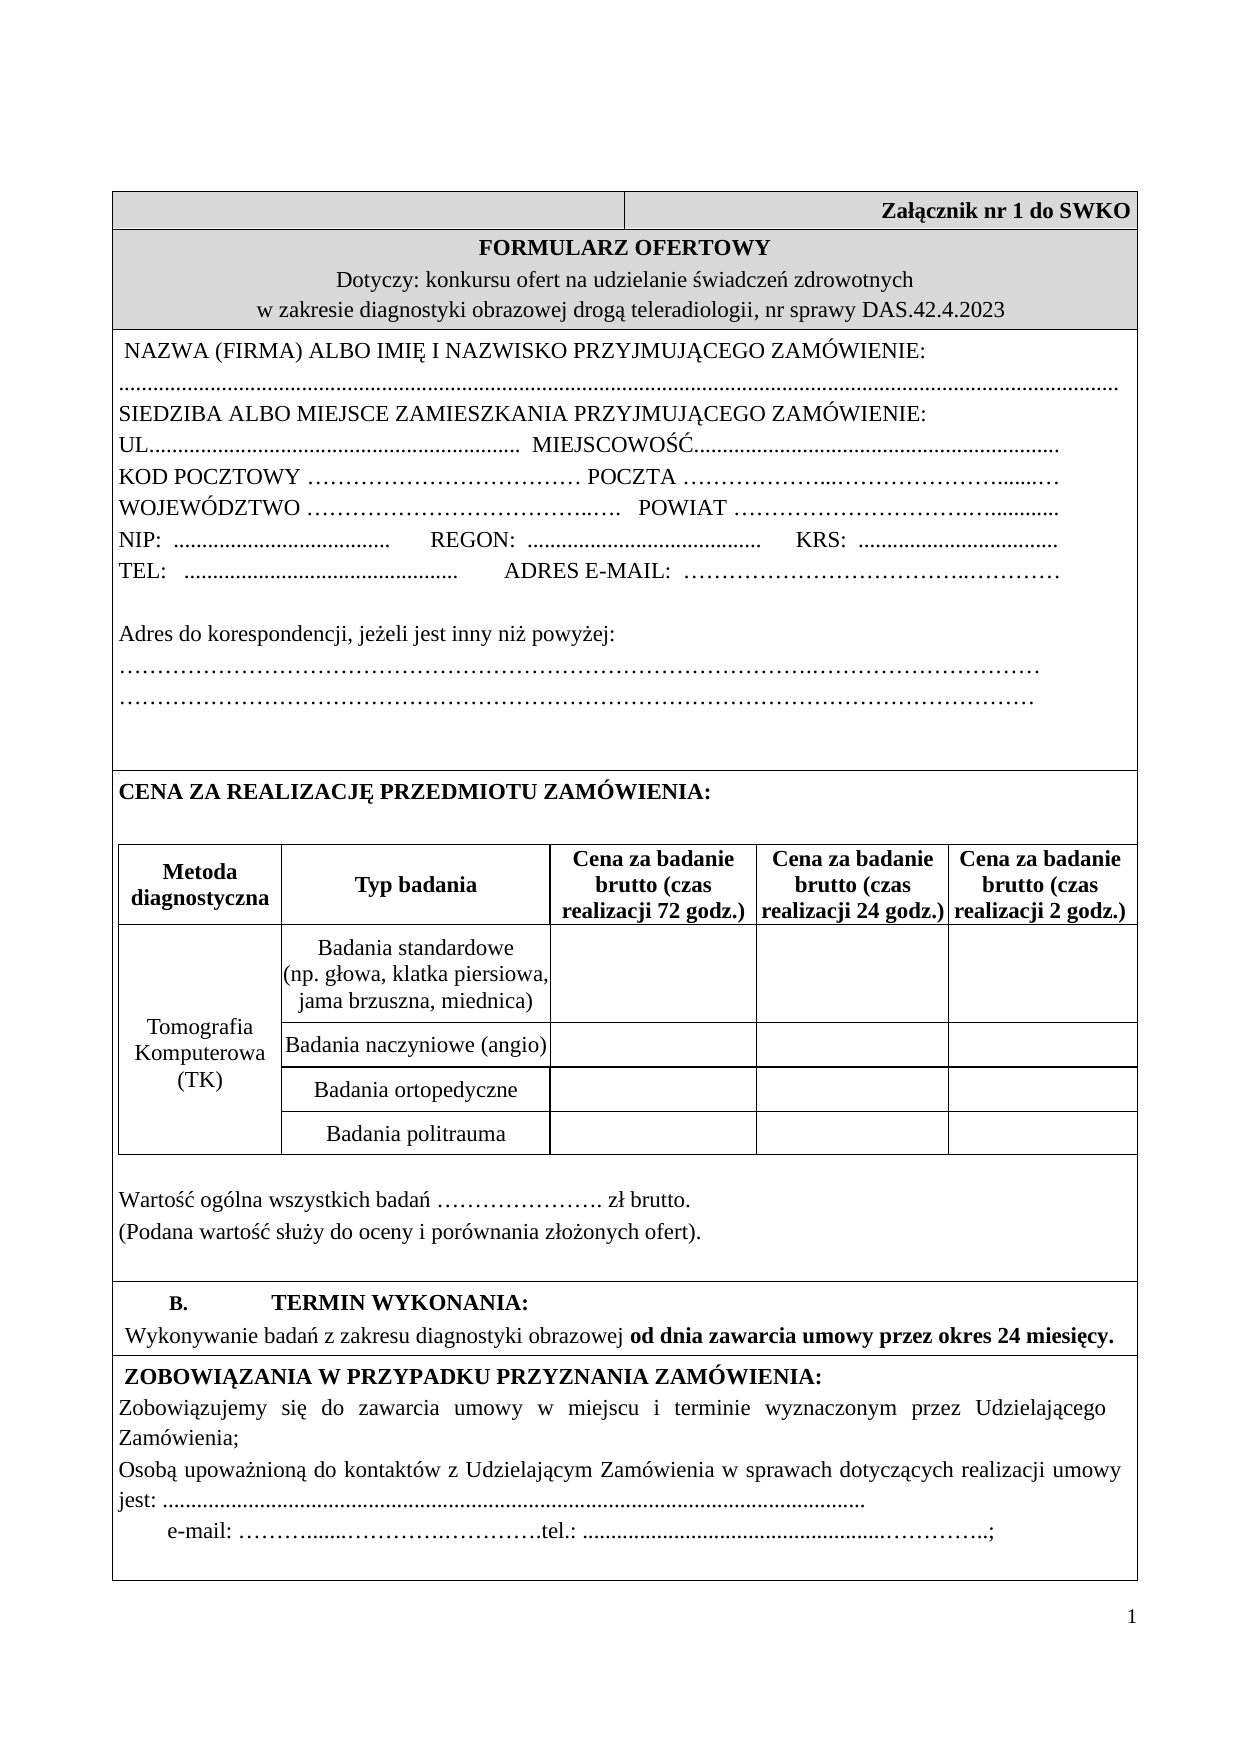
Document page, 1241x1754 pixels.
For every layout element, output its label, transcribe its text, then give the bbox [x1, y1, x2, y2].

table_cell NAZWA (FIRMA) ALBO IMIĘ I NAZWISKO PRZYJMUJĄCEGO ZAMÓWIENIE: ............................................................................................................................................................................... SIEDZIBA ALBO MIEJSCE ZAMIESZKANIA PRZYJMUJĄCEGO ZAMÓWIENIE: UL................................................................. MIEJSCOWOŚĆ................................................................ KOD POCZTOWY ……………………………… POCZTA ………………...………………….......… WOJEWÓDZTWO ………………………………..…. POWIAT ………………………….…............ NIP: ...................................... REGON: ......................................... KRS: ................................... TEL: ................................................ ADRES E-MAIL: ………………………………..………… Adres do korespondencji, jeżeli jest inny niż powyżej: ……………………………………………………………………………….………………………… ………………………………………………………………………………………………………… [113, 330, 1137, 770]
table_cell Tomografia Komputerowa (TK) [119, 925, 281, 1154]
table_cell TERMIN WYKONANIA: Wykonywanie badań z zakresu diagnostyki obrazowej od dnia zawarcia umowy przez okres 24 miesięcy. [113, 1282, 1137, 1355]
table_cell [757, 1023, 948, 1066]
table_cell [949, 1023, 1137, 1066]
table_cell Badania standardowe (np. głowa, klatka piersiowa, jama brzuszna, miednica) [282, 925, 550, 1022]
table_cell Badania naczyniowe (angio) [282, 1023, 550, 1066]
table_cell [949, 1112, 1137, 1154]
table_header Cena za badanie brutto (czas realizacji 2 godz.) [949, 845, 1137, 924]
table_header Metoda diagnostyczna [119, 845, 281, 924]
table_cell [949, 925, 1137, 1022]
table_header Typ badania [282, 845, 549, 924]
table_cell [949, 1068, 1137, 1111]
table_cell [757, 1068, 948, 1111]
table_cell [551, 1112, 756, 1154]
table_cell Badania ortopedyczne [282, 1068, 549, 1111]
table_cell CENA ZA REALIZACJĘ PRZEDMIOTU ZAMÓWIENIA: Wartość ogólna wszystkich badań …………………. zł brutto. (Podana wartość służy do oceny i porównania złożonych ofert). [113, 771, 1137, 1281]
table_cell [757, 1112, 948, 1154]
table_cell [757, 925, 948, 1022]
table_header Cena za badanie brutto (czas realizacji 72 godz.) [551, 845, 756, 924]
table_cell [551, 1068, 756, 1111]
table_header [113, 192, 624, 228]
table_cell FORMULARZ OFERTOWY Dotyczy: konkursu ofert na udzielanie świadczeń zdrowotnych w zakresie diagnostyki obrazowej drogą teleradiologii, nr sprawy DAS.42.4.2023 [113, 230, 1137, 329]
table_cell Badania politrauma [282, 1112, 549, 1154]
table_cell [551, 925, 756, 1022]
table_cell [551, 1023, 756, 1066]
table_header Załącznik nr 1 do SWKO [625, 192, 1137, 228]
table_cell ZOBOWIĄZANIA W PRZYPADKU PRZYZNANIA ZAMÓWIENIA: Zobowiązujemy się do zawarcia umowy w miejscu i terminie wyznaczonym przez Udzielającego Zamówienia; Osobą upoważnioną do kontaktów z Udzielającym Zamówienia w sprawach dotyczących realizacji umowy jest: ........................................................................................................................... e-mail: ……….......………….………….tel.: .....................................................…………..; Osobą upoważnioną do podpisania umowy z Udzielającym Zamówienia jest: ................................................................................................................................................. e-mail: ………...….………….………….tel.: .......................................... ……………..; [113, 1356, 1137, 1580]
table_header Cena za badanie brutto (czas realizacji 24 godz.) [757, 845, 948, 924]
